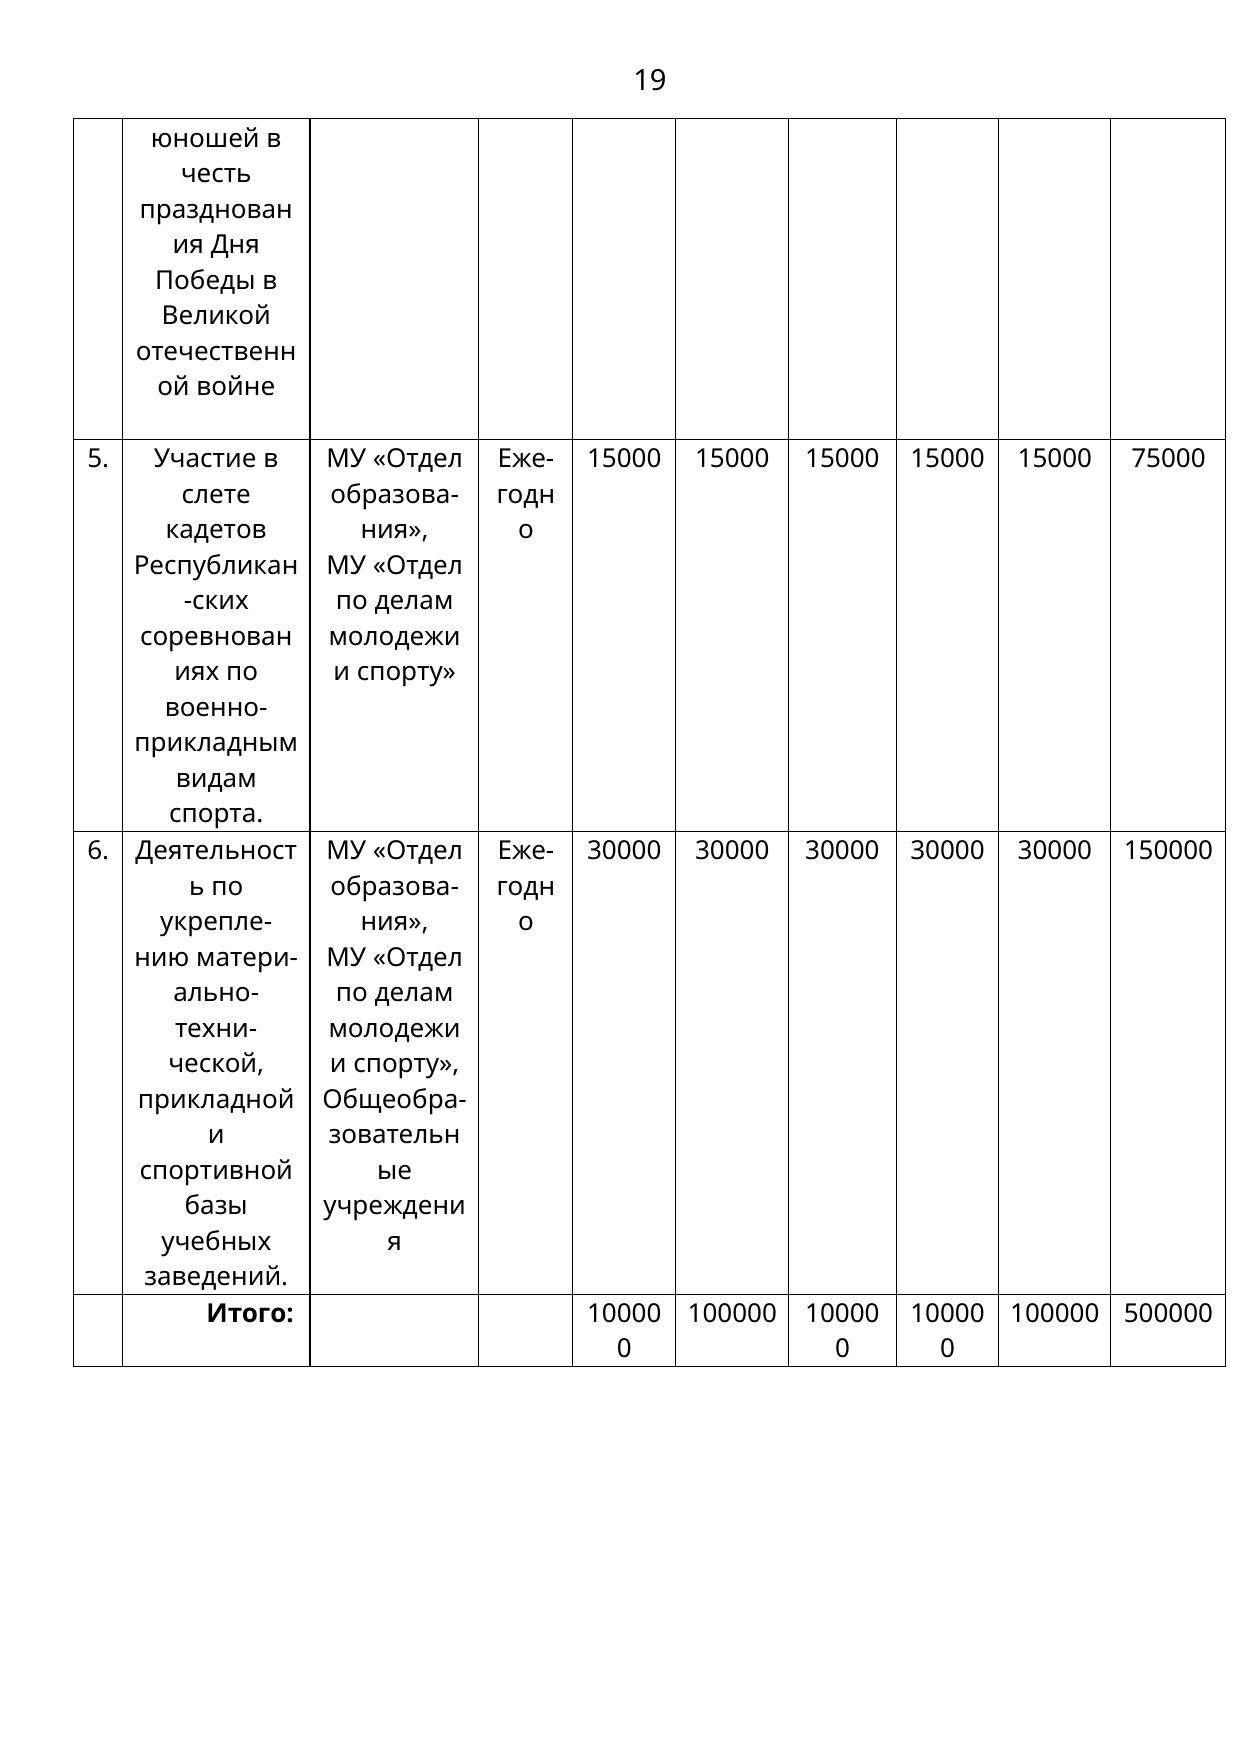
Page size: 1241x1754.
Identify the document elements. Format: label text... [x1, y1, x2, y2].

table_cell 15000 [897, 440, 998, 831]
table_cell [789, 119, 896, 439]
table_cell 100000 [897, 1295, 998, 1366]
table_cell [479, 1295, 572, 1366]
table_cell 15000 [676, 440, 788, 831]
table_cell Итого: [123, 1295, 309, 1366]
table_cell Еже-годно [479, 440, 572, 831]
table_cell 5. [74, 440, 122, 831]
table_cell МУ «Отдел образова-ния», МУ «Отдел по делам молодежи и спорту», Общеобра-зовательные учреждения [311, 832, 478, 1293]
table_cell Деятельность по укрепле-нию матери-ально-техни-ческой, прикладной и спортивной базы учебных заведений. [123, 832, 309, 1293]
table_cell 30000 [789, 832, 896, 1293]
table_cell 30000 [573, 832, 675, 1293]
table_cell 150000 [1111, 832, 1225, 1293]
table_cell [573, 119, 675, 439]
table_cell 75000 [1111, 440, 1225, 831]
table_cell 100000 [999, 1295, 1110, 1366]
table_cell Участие в слете кадетов Республикан-ских соревнованиях по военно-прикладным видам спорта. [123, 440, 309, 831]
table_cell 15000 [789, 440, 896, 831]
table_cell 15000 [573, 440, 675, 831]
table_cell [74, 1295, 122, 1366]
table_cell 100000 [789, 1295, 896, 1366]
table_cell юношей в честь празднования Дня Победы в Великой отечественной войне [123, 119, 309, 439]
table_cell [311, 1295, 478, 1366]
table_cell 6. [74, 832, 122, 1293]
table_cell 100000 [573, 1295, 675, 1366]
table_cell 100000 [676, 1295, 788, 1366]
table_cell [311, 119, 478, 439]
table_cell 30000 [999, 832, 1110, 1293]
table_cell [74, 119, 122, 439]
table_cell 30000 [676, 832, 788, 1293]
table_cell [1111, 119, 1225, 439]
table_cell 30000 [897, 832, 998, 1293]
table_cell 15000 [999, 440, 1110, 831]
table_cell [999, 119, 1110, 439]
table_cell МУ «Отдел образова-ния», МУ «Отдел по делам молодежи и спорту» [311, 440, 478, 831]
table_cell Еже-годно [479, 832, 572, 1293]
table_cell [479, 119, 572, 439]
table_cell [676, 119, 788, 439]
table_cell [897, 119, 998, 439]
table_cell 500000 [1111, 1295, 1225, 1366]
